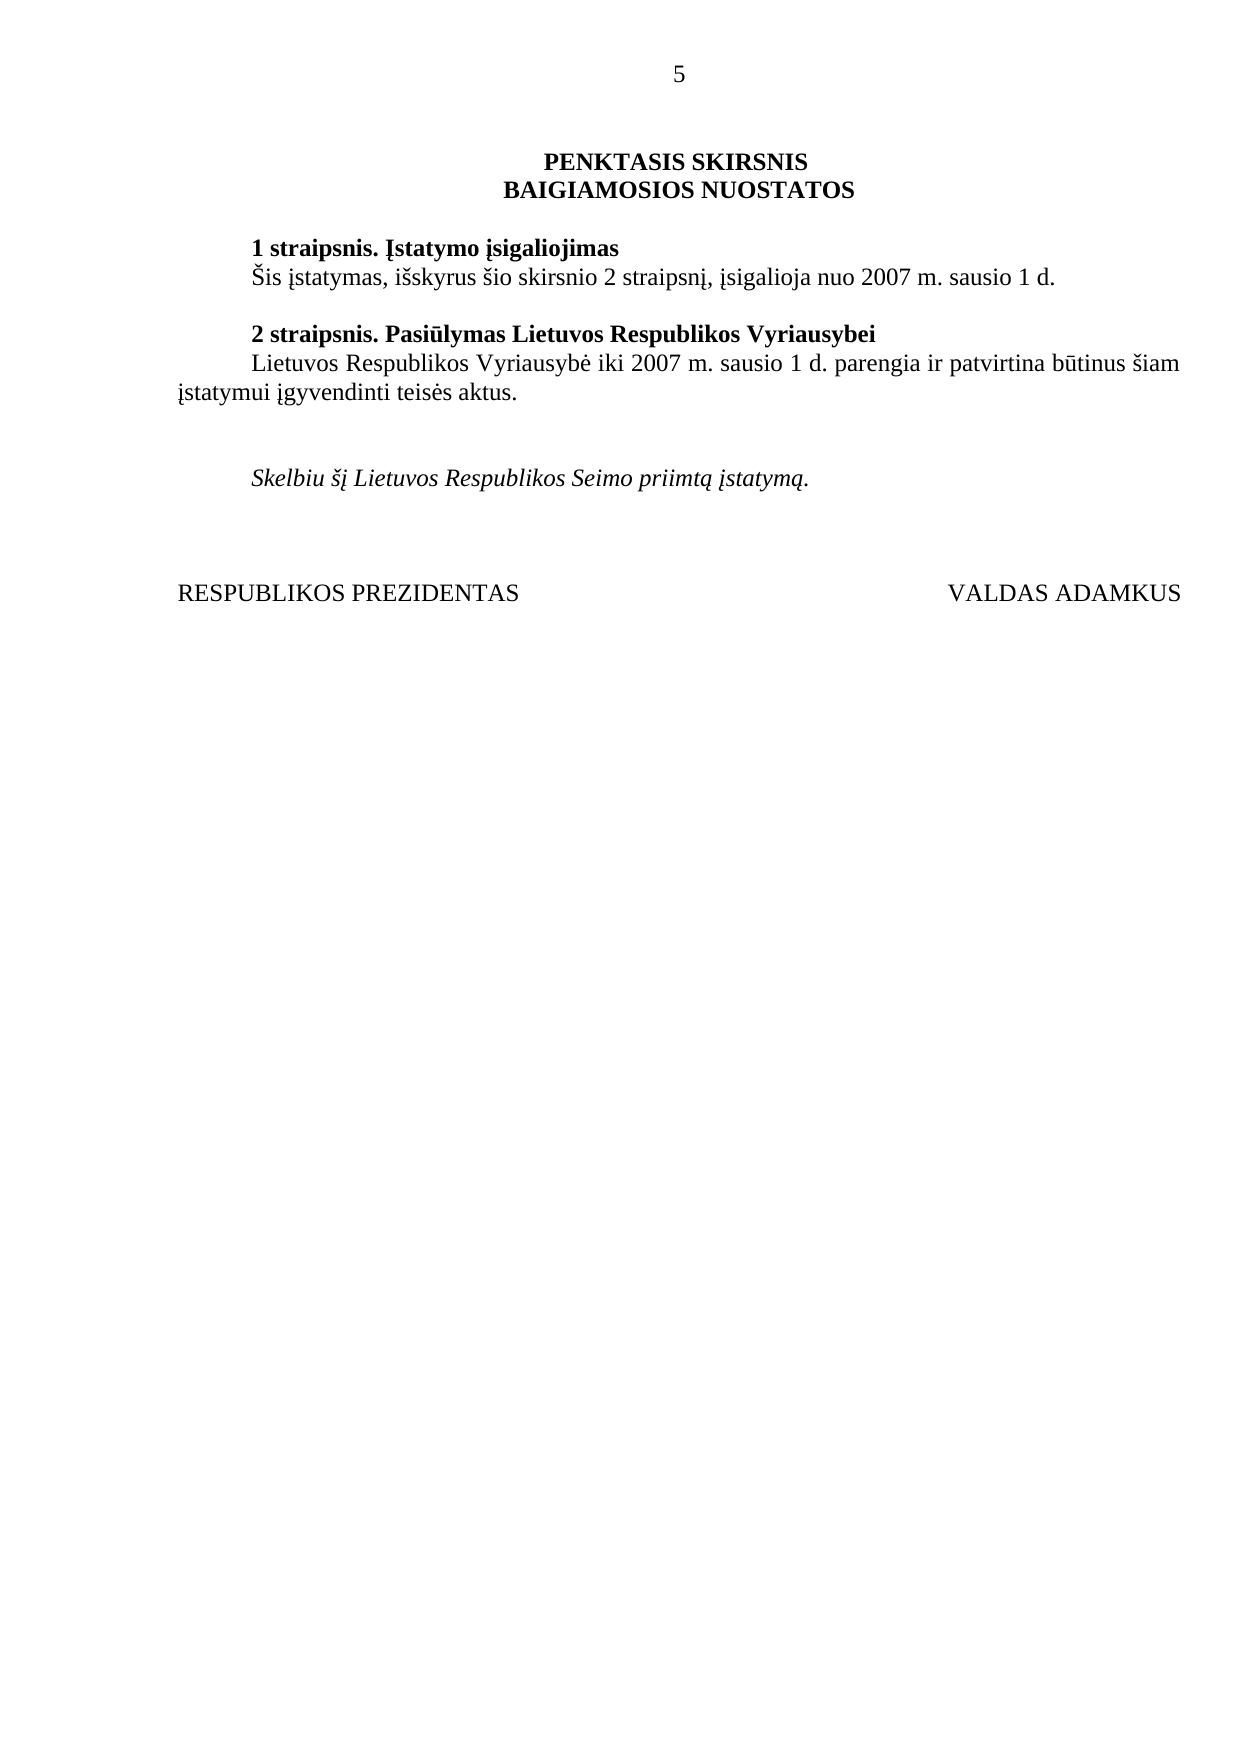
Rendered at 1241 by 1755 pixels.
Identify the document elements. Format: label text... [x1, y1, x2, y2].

text Šis įstatymas, išskyrus šio skirsnio 2 straipsnį, įsigalioja nuo 2007 m. sausio 1 d. [177, 262, 1181, 291]
text Skelbiu šį Lietuvos Respublikos Seimo priimtą įstatymą. [177, 463, 1181, 492]
text 1 straipsnis. Įstatymo įsigaliojimas [177, 233, 1181, 262]
text PENKTASIS SKIRSNIS [177, 147, 1181, 176]
text RESPUBLIKOS PREZIDENTAS VALDAS ADAMKUS [177, 578, 1181, 607]
text BAIGIAMOSIOS NUOSTATOS [177, 176, 1181, 204]
text 2 straipsnis. Pasiūlymas Lietuvos Respublikos Vyriausybei [177, 319, 1181, 348]
text Lietuvos Respublikos Vyriausybė iki 2007 m. sausio 1 d. parengia ir patvirtina būtinus šiam įstatymui įgyvendinti teisės aktus. [177, 348, 1181, 406]
